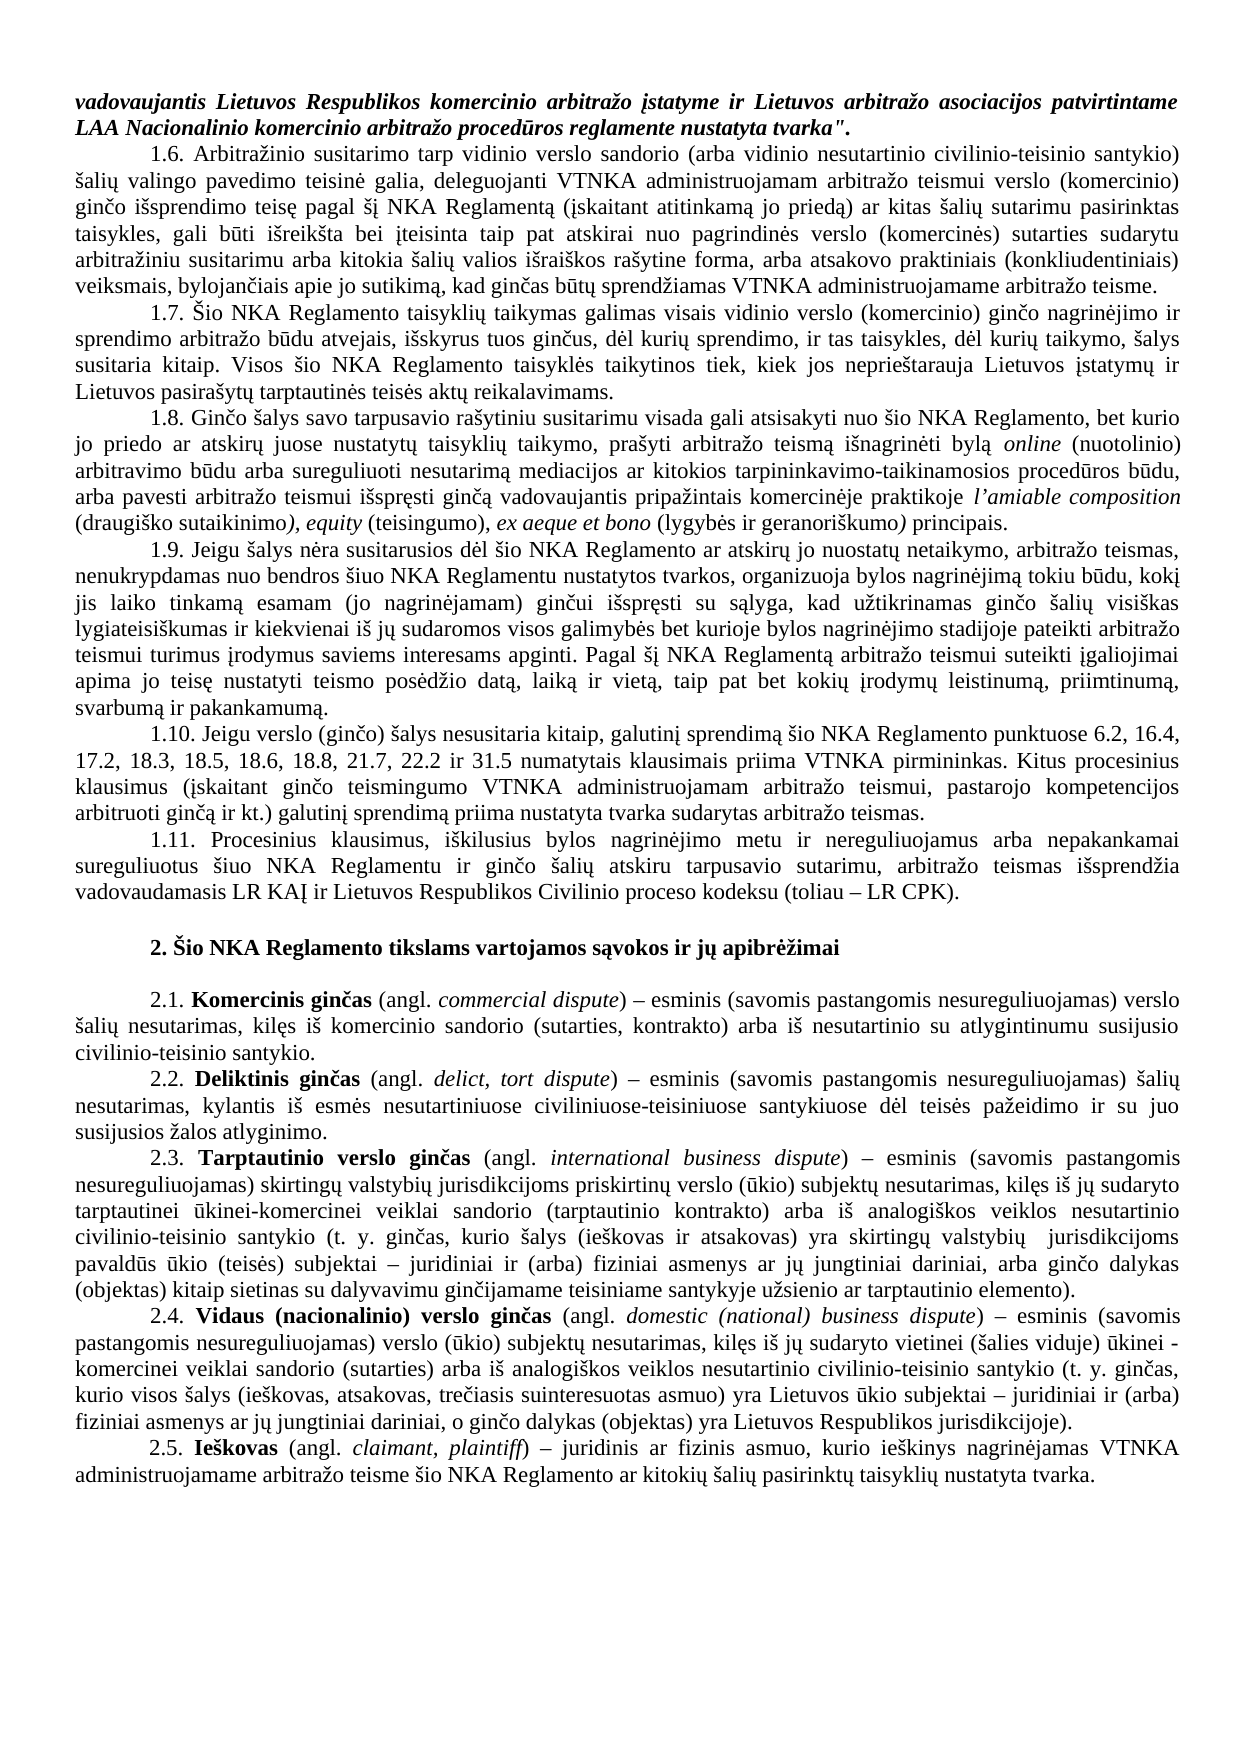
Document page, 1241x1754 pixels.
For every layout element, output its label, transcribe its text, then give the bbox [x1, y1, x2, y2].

text 1.11. Procesinius klausimus, iškilusius bylos nagrinėjimo metu ir nereguliuojamus arba nepakankamai sureguliuotus šiuo NKA Reglamentu ir ginčo šalių atskiru tarpusavio sutarimu, arbitražo teismas išsprendžia vadovaudamasis LR KAĮ ir Lietuvos Respublikos Civilinio proceso kodeksu (toliau – LR CPK). [75, 826, 1181, 905]
text 2.1. Komercinis ginčas (angl. commercial dispute) – esminis (savomis pastangomis nesureguliuojamas) verslo šalių nesutarimas, kilęs iš komercinio sandorio (sutarties, kontrakto) arba iš nesutartinio su atlygintinumu susijusio civilinio-teisinio santykio. [75, 986, 1181, 1065]
text 2.5. Ieškovas (angl. claimant, plaintiff) – juridinis ar fizinis asmuo, kurio ieškinys nagrinėjamas VTNKA administruojamame arbitražo teisme šio NKA Reglamento ar kitokių šalių pasirinktų taisyklių nustatyta tvarka. [75, 1434, 1181, 1487]
text 1.8. Ginčo šalys savo tarpusavio rašytiniu susitarimu visada gali atsisakyti nuo šio NKA Reglamento, bet kurio jo priedo ar atskirų juose nustatytų taisyklių taikymo, prašyti arbitražo teismą išnagrinėti bylą online (nuotolinio) arbitravimo būdu arba sureguliuoti nesutarimą mediacijos ar kitokios tarpininkavimo-taikinamosios procedūros būdu, arba pavesti arbitražo teismui išspręsti ginčą vadovaujantis pripažintais komercinėje praktikoje l’amiable composition (draugiško sutaikinimo), equity (teisingumo), ex aeque et bono (lygybės ir geranoriškumo) principais. [75, 404, 1181, 536]
text 1.10. Jeigu verslo (ginčo) šalys nesusitaria kitaip, galutinį sprendimą šio NKA Reglamento punktuose 6.2, 16.4, 17.2, 18.3, 18.5, 18.6, 18.8, 21.7, 22.2 ir 31.5 numatytais klausimais priima VTNKA pirmininkas. Kitus procesinius klausimus (įskaitant ginčo teismingumo VTNKA administruojamam arbitražo teismui, pastarojo kompetencijos arbitruoti ginčą ir kt.) galutinį sprendimą priima nustatyta tvarka sudarytas arbitražo teismas. [75, 720, 1181, 826]
text 1.9. Jeigu šalys nėra susitarusios dėl šio NKA Reglamento ar atskirų jo nuostatų netaikymo, arbitražo teismas, nenukrypdamas nuo bendros šiuo NKA Reglamentu nustatytos tvarkos, organizuoja bylos nagrinėjimą tokiu būdu, kokį jis laiko tinkamą esamam (jo nagrinėjamam) ginčui išspręsti su sąlyga, kad užtikrinamas ginčo šalių visiškas lygiateisiškumas ir kiekvienai iš jų sudaromos visos galimybės bet kurioje bylos nagrinėjimo stadijoje pateikti arbitražo teismui turimus įrodymus saviems interesams apginti. Pagal šį NKA Reglamentą arbitražo teismui suteikti įgaliojimai apima jo teisę nustatyti teismo posėdžio datą, laiką ir vietą, taip pat bet kokių įrodymų leistinumą, priimtinumą, svarbumą ir pakankamumą. [75, 536, 1181, 720]
text 2. Šio NKA Reglamento tikslams vartojamos sąvokos ir jų apibrėžimai [75, 933, 1181, 960]
text 1.7. Šio NKA Reglamento taisyklių taikymas galimas visais vidinio verslo (komercinio) ginčo nagrinėjimo ir sprendimo arbitražo būdu atvejais, išskyrus tuos ginčus, dėl kurių sprendimo, ir tas taisykles, dėl kurių taikymo, šalys susitaria kitaip. Visos šio NKA Reglamento taisyklės taikytinos tiek, kiek jos neprieštarauja Lietuvos įstatymų ir Lietuvos pasirašytų tarptautinės teisės aktų reikalavimams. [75, 299, 1181, 404]
text 2.3. Tarptautinio verslo ginčas (angl. international business dispute) – esminis (savomis pastangomis nesureguliuojamas) skirtingų valstybių jurisdikcijoms priskirtinų verslo (ūkio) subjektų nesutarimas, kilęs iš jų sudaryto tarptautinei ūkinei-komercinei veiklai sandorio (tarptautinio kontrakto) arba iš analogiškos veiklos nesutartinio civilinio-teisinio santykio (t. y. ginčas, kurio šalys (ieškovas ir atsakovas) yra skirtingų valstybių jurisdikcijoms pavaldūs ūkio (teisės) subjektai – juridiniai ir (arba) fiziniai asmenys ar jų jungtiniai dariniai, arba ginčo dalykas (objektas) kitaip sietinas su dalyvavimu ginčijamame teisiniame santykyje užsienio ar tarptautinio elemento). [75, 1144, 1181, 1302]
text 1.6. Arbitražinio susitarimo tarp vidinio verslo sandorio (arba vidinio nesutartinio civilinio-teisinio santykio) šalių valingo pavedimo teisinė galia, deleguojanti VTNKA administruojamam arbitražo teismui verslo (komercinio) ginčo išsprendimo teisę pagal šį NKA Reglamentą (įskaitant atitinkamą jo priedą) ar kitas šalių sutarimu pasirinktas taisykles, gali būti išreikšta bei įteisinta taip pat atskirai nuo pagrindinės verslo (komercinės) sutarties sudarytu arbitražiniu susitarimu arba kitokia šalių valios išraiškos rašytine forma, arba atsakovo praktiniais (konkliudentiniais) veiksmais, bylojančiais apie jo sutikimą, kad ginčas būtų sprendžiamas VTNKA administruojamame arbitražo teisme. [75, 141, 1181, 299]
text 2.4. Vidaus (nacionalinio) verslo ginčas (angl. domestic (national) business dispute) – esminis (savomis pastangomis nesureguliuojamas) verslo (ūkio) subjektų nesutarimas, kilęs iš jų sudaryto vietinei (šalies viduje) ūkinei - komercinei veiklai sandorio (sutarties) arba iš analogiškos veiklos nesutartinio civilinio-teisinio santykio (t. y. ginčas, kurio visos šalys (ieškovas, atsakovas, trečiasis suinteresuotas asmuo) yra Lietuvos ūkio subjektai – juridiniai ir (arba) fiziniai asmenys ar jų jungtiniai dariniai, o ginčo dalykas (objektas) yra Lietuvos Respublikos jurisdikcijoje). [75, 1302, 1181, 1434]
text vadovaujantis Lietuvos Respublikos komercinio arbitražo įstatyme ir Lietuvos arbitražo asociacijos patvirtintame LAA Nacionalinio komercinio arbitražo procedūros reglamente nustatyta tvarka". [75, 88, 1181, 141]
text 2.2. Deliktinis ginčas (angl. delict, tort dispute) – esminis (savomis pastangomis nesureguliuojamas) šalių nesutarimas, kylantis iš esmės nesutartiniuose civiliniuose-teisiniuose santykiuose dėl teisės pažeidimo ir su juo susijusios žalos atlyginimo. [75, 1065, 1181, 1144]
